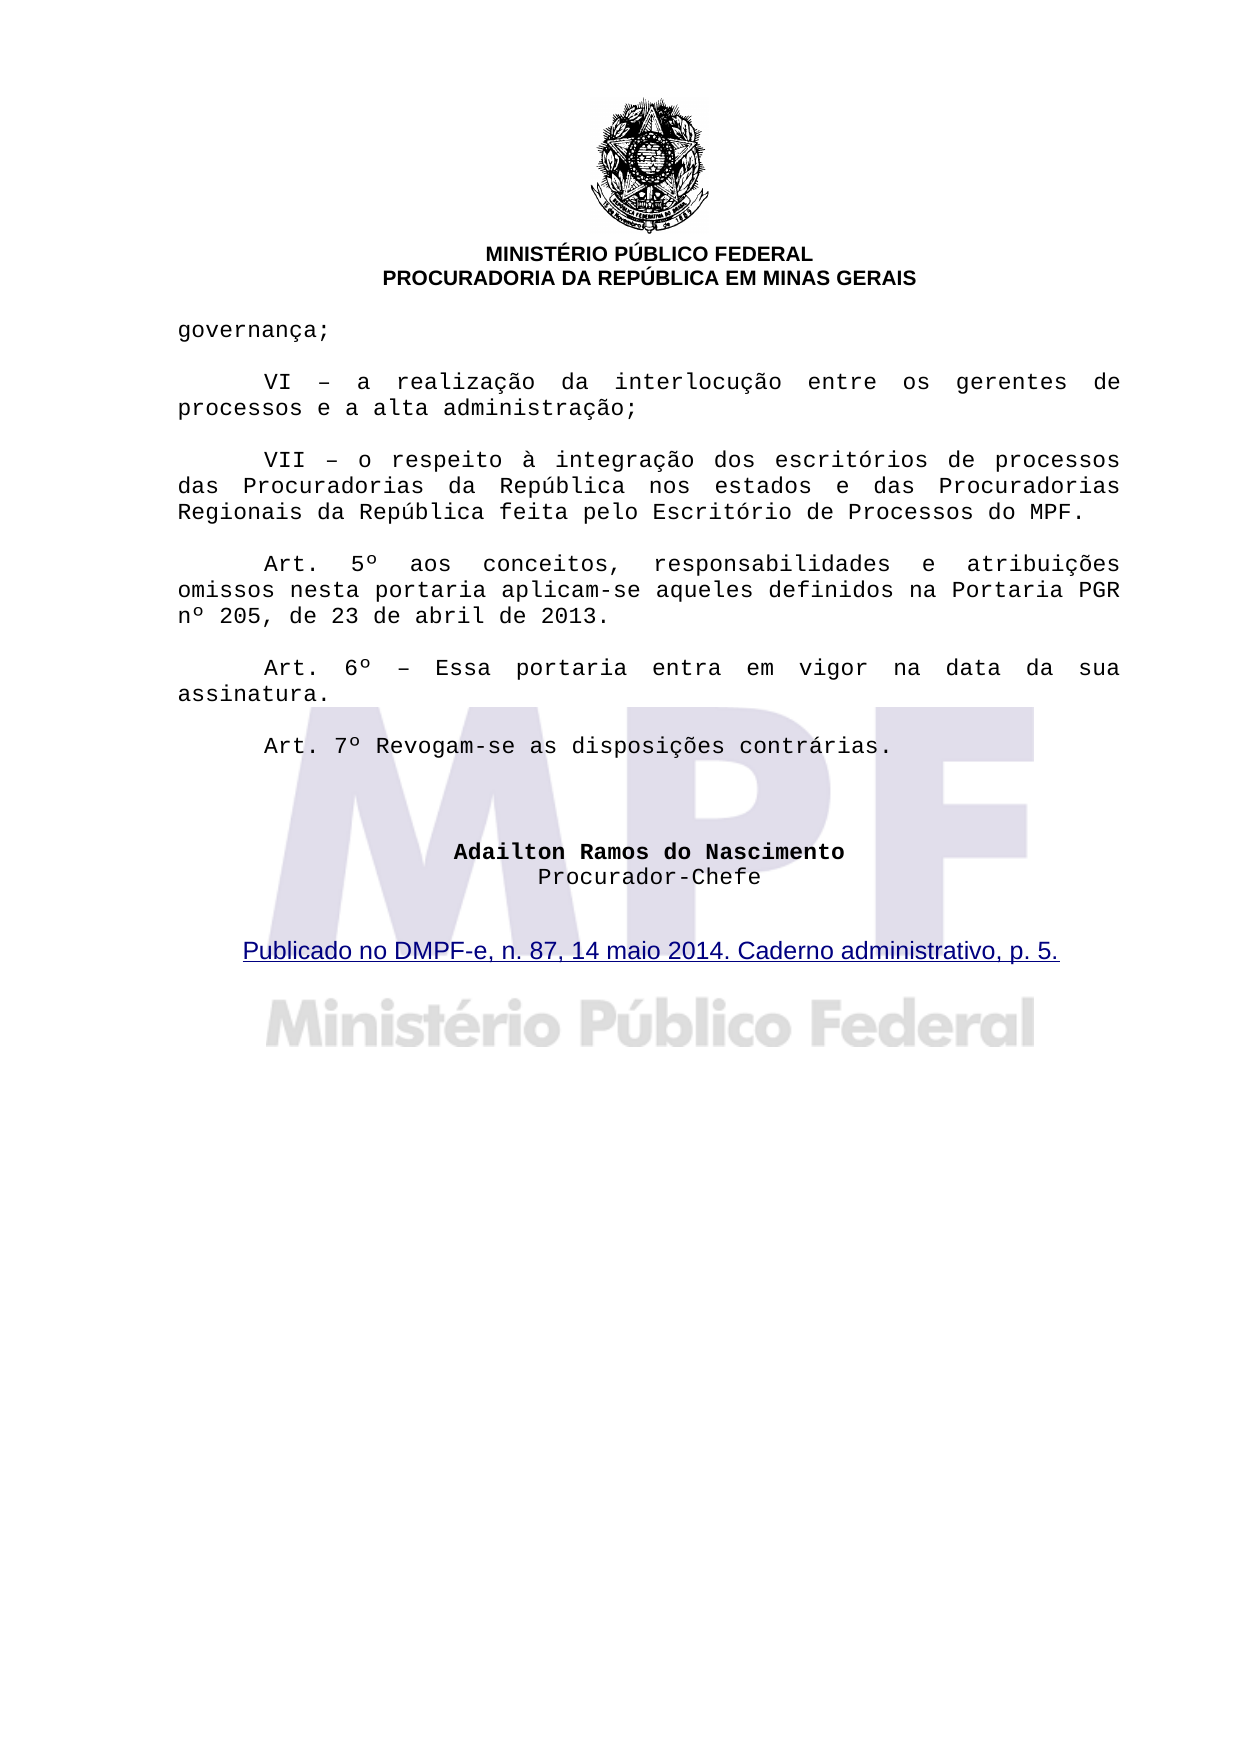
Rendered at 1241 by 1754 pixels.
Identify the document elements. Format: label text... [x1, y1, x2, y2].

text Art. 5º aos conceitos, responsabilidades e atribuições omissos nesta portaria aplicam-se aqueles definidos na Portaria PGR nº 205, de 23 de abril de 2013. [177, 553, 1122, 631]
text VI – a realização da interlocução entre os gerentes de processos e a alta administração; [177, 370, 1122, 422]
text VII – o respeito à integração dos escritórios de processos das Procuradorias da República nos estados e das Procuradorias Regionais da República feita pelo Escritório de Processos do MPF. [177, 448, 1122, 527]
picture [266, 889, 1034, 939]
picture [266, 964, 1034, 1047]
text Art. 7º Revogam-se as disposições contrárias. [177, 735, 1122, 761]
text Adailton Ramos do Nascimento [177, 839, 1122, 864]
picture [590, 97, 709, 234]
text Procurador-Chefe [177, 864, 1122, 889]
picture [266, 709, 1034, 735]
text Art. 6º – Essa portaria entra em vigor na data da sua assinatura. [177, 657, 1122, 709]
text governança; [177, 318, 1122, 344]
picture [266, 761, 1034, 839]
text Publicado no DMPF-e, n. 87, 14 maio 2014. Caderno administrativo, p. 5. [180, 939, 1122, 964]
